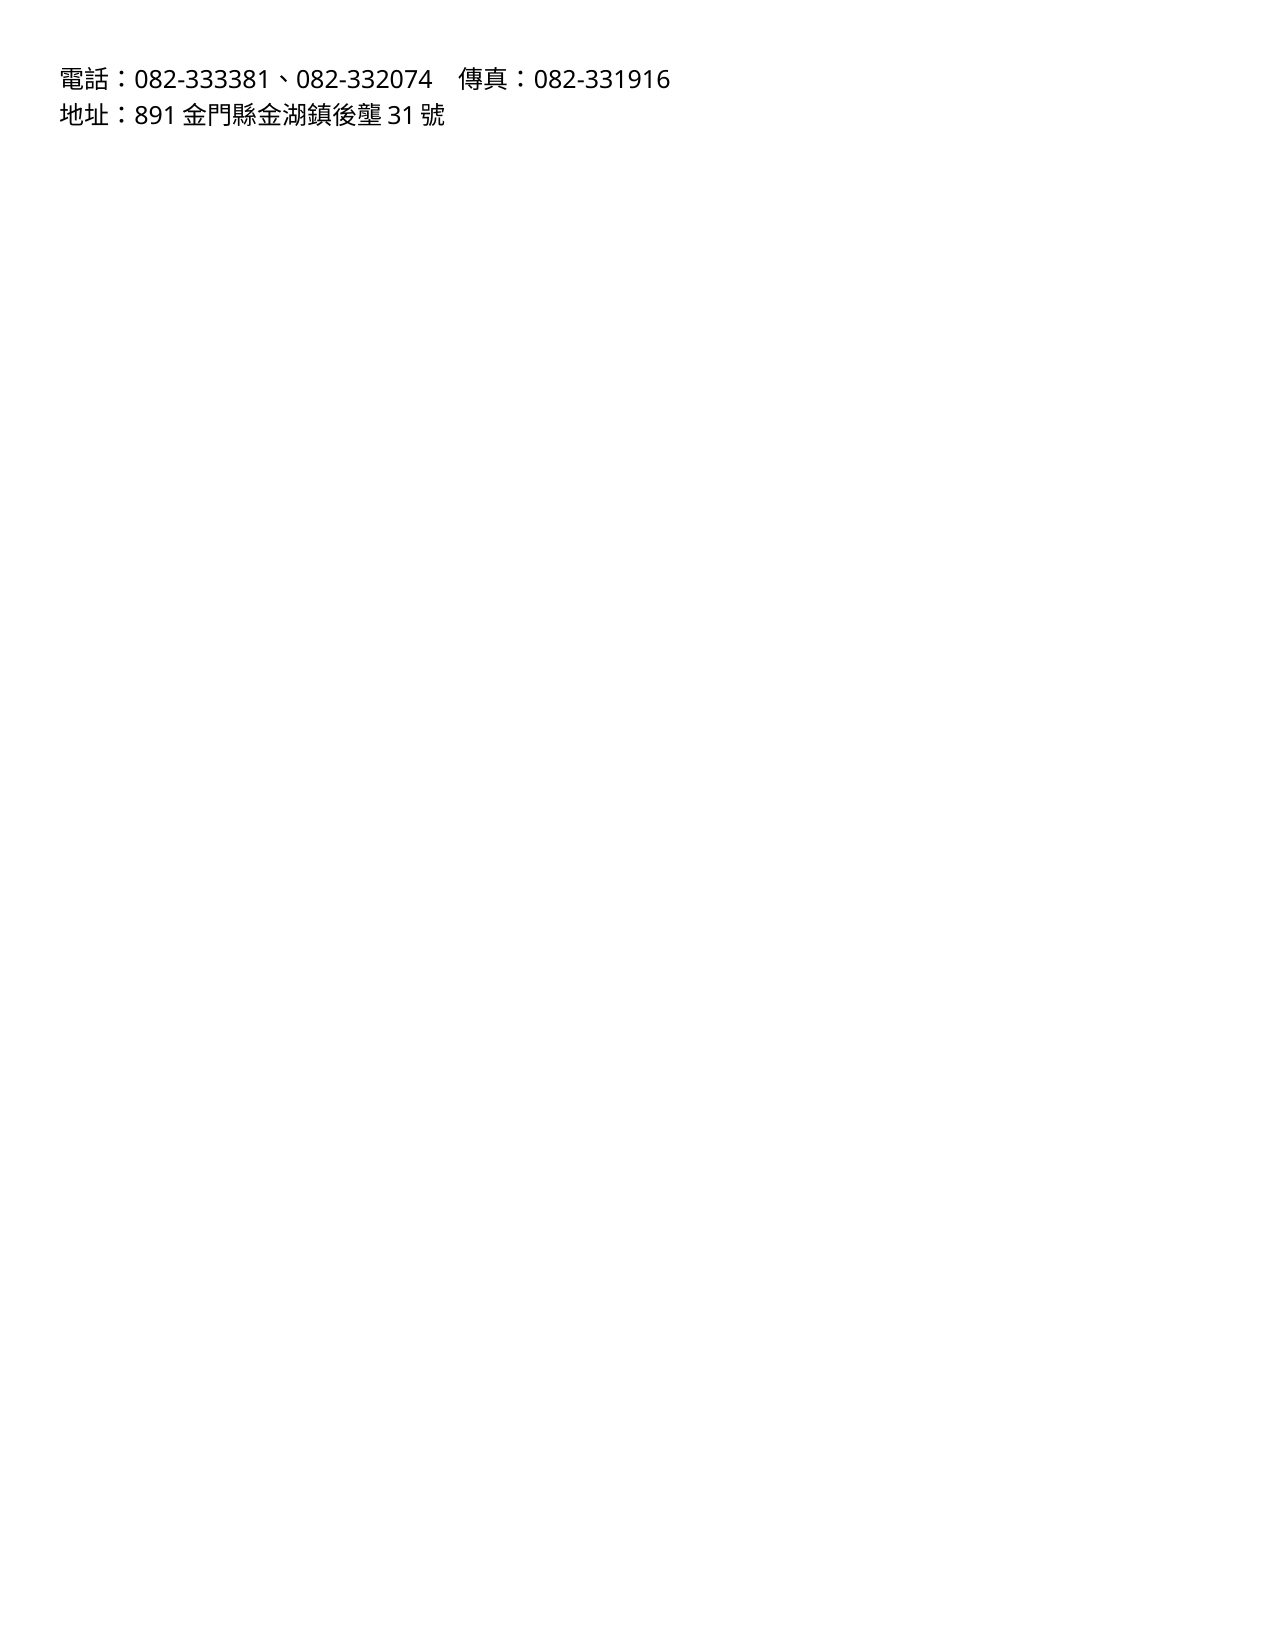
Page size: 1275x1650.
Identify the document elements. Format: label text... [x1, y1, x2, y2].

text 電話：082-333381、082-332074 傳真：082-331916 [59, 59, 1216, 95]
text 地址：891金門縣金湖鎮後壟31號 [59, 95, 1216, 132]
